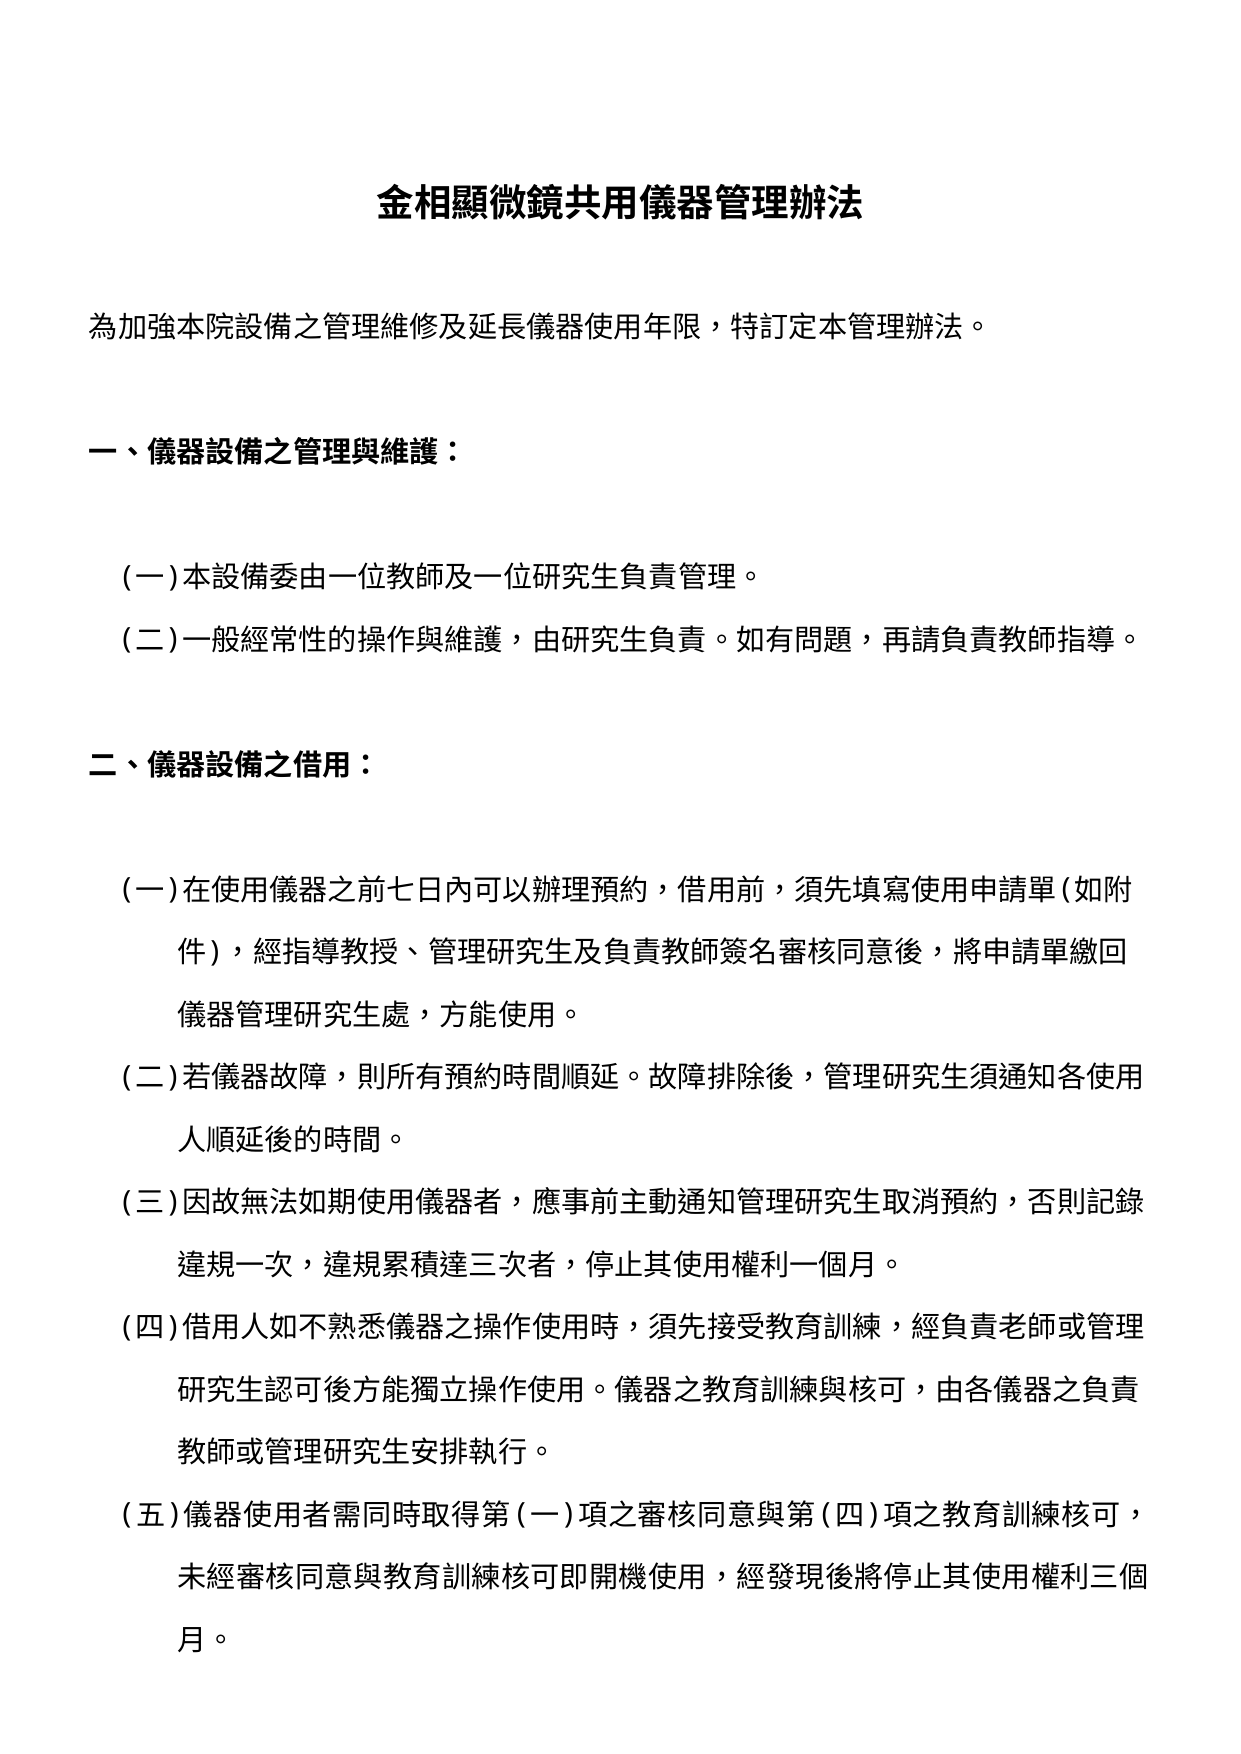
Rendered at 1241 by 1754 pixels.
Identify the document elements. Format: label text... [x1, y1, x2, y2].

text 一、儀器設備之管理與維護： [89, 408, 1152, 471]
text (四)借用人如不熟悉儀器之操作使用時，須先接受教育訓練，經負責老師或管理研究生認可後方能獨立操作使用。儀器之教育訓練與核可，由各儀器之負責教師或管理研究生安排執行。 [118, 1283, 1152, 1471]
text (一)在使用儀器之前七日內可以辦理預約，借用前，須先填寫使用申請單(如附件)，經指導教授、管理研究生及負責教師簽名審核同意後，將申請單繳回儀器管理研究生處，方能使用。 [118, 846, 1152, 1033]
text (一)本設備委由一位教師及一位研究生負責管理。 [89, 533, 1152, 596]
text 金相顯微鏡共用儀器管理辦法 [89, 158, 1152, 221]
text (二)一般經常性的操作與維護，由研究生負責。如有問題，再請負責教師指導。 [118, 596, 1152, 658]
text (五)儀器使用者需同時取得第(一)項之審核同意與第(四)項之教育訓練核可，未經審核同意與教育訓練核可即開機使用，經發現後將停止其使用權利三個月。 [118, 1471, 1152, 1658]
text (三)因故無法如期使用儀器者，應事前主動通知管理研究生取消預約，否則記錄違規一次，違規累積達三次者，停止其使用權利一個月。 [118, 1158, 1152, 1283]
text 為加強本院設備之管理維修及延長儀器使用年限，特訂定本管理辦法。 [89, 283, 1152, 346]
text (二)若儀器故障，則所有預約時間順延。故障排除後，管理研究生須通知各使用人順延後的時間。 [118, 1033, 1152, 1158]
text 二、儀器設備之借用： [89, 721, 1152, 783]
